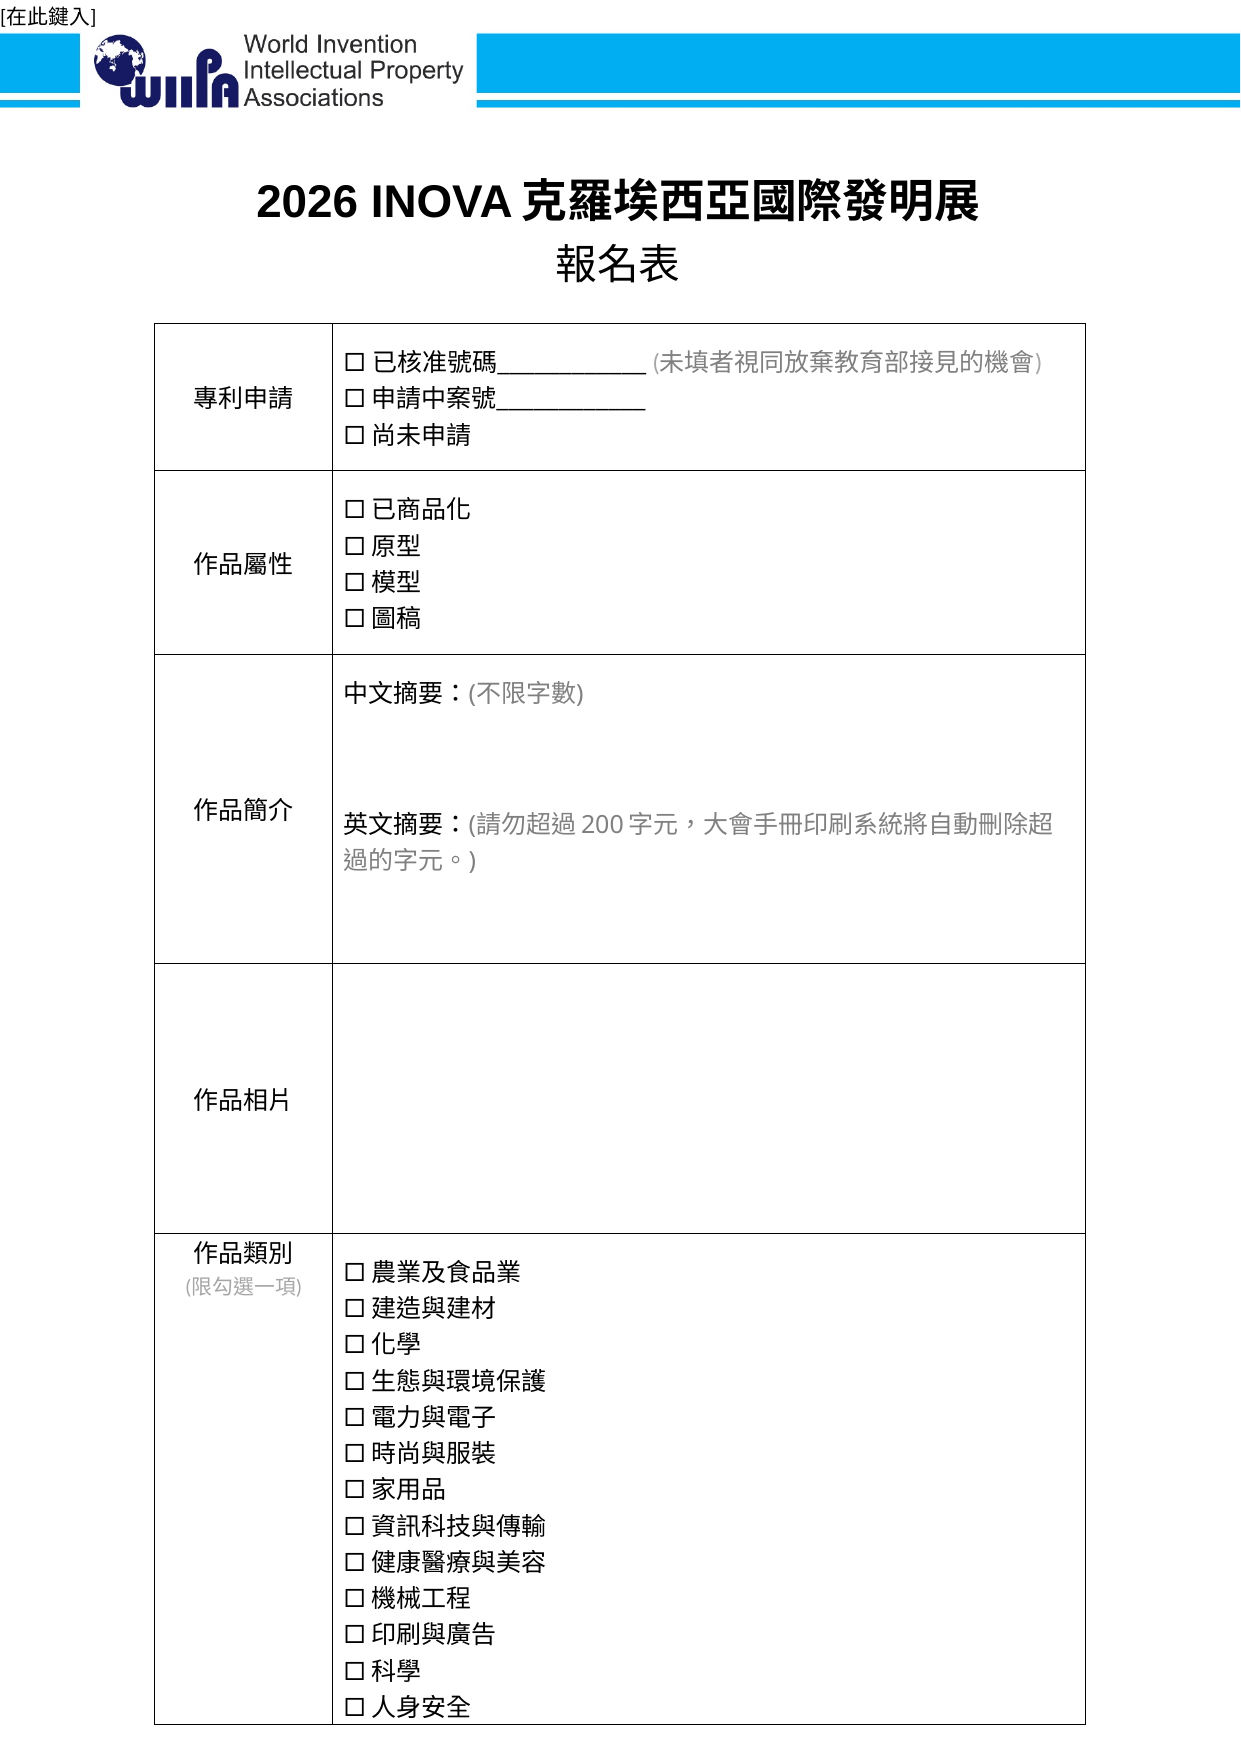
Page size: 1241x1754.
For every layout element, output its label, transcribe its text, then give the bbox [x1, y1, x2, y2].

table_cell 作品相片 [155, 964, 332, 1233]
table_cell 作品類別 (限勾選一項) [155, 1234, 332, 1724]
picture [0, 30, 1241, 112]
table_cell  農業及食品業  建造與建材  化學  生態與環境保護  電力與電子  時尚與服裝  家用品  資訊科技與傳輸  健康醫療與美容  機械工程  印刷與廣告  科學  人身安全 [333, 1234, 1085, 1724]
table_cell 中文摘要：(不限字數) 英文摘要：(請勿超過200字元，大會手冊印刷系統將自動刪除超過的字元。) [333, 655, 1085, 963]
table_cell 作品屬性 [155, 471, 332, 654]
table_cell [333, 964, 1085, 1233]
table_cell  已商品化  原型  模型  圖稿 [333, 471, 1085, 654]
table_header  已核准號碼____________ (未填者視同放棄教育部接見的機會)  申請中案號____________  尚未申請 [333, 324, 1085, 470]
table_header 專利申請 [155, 324, 332, 470]
table_cell 作品簡介 [155, 655, 332, 963]
